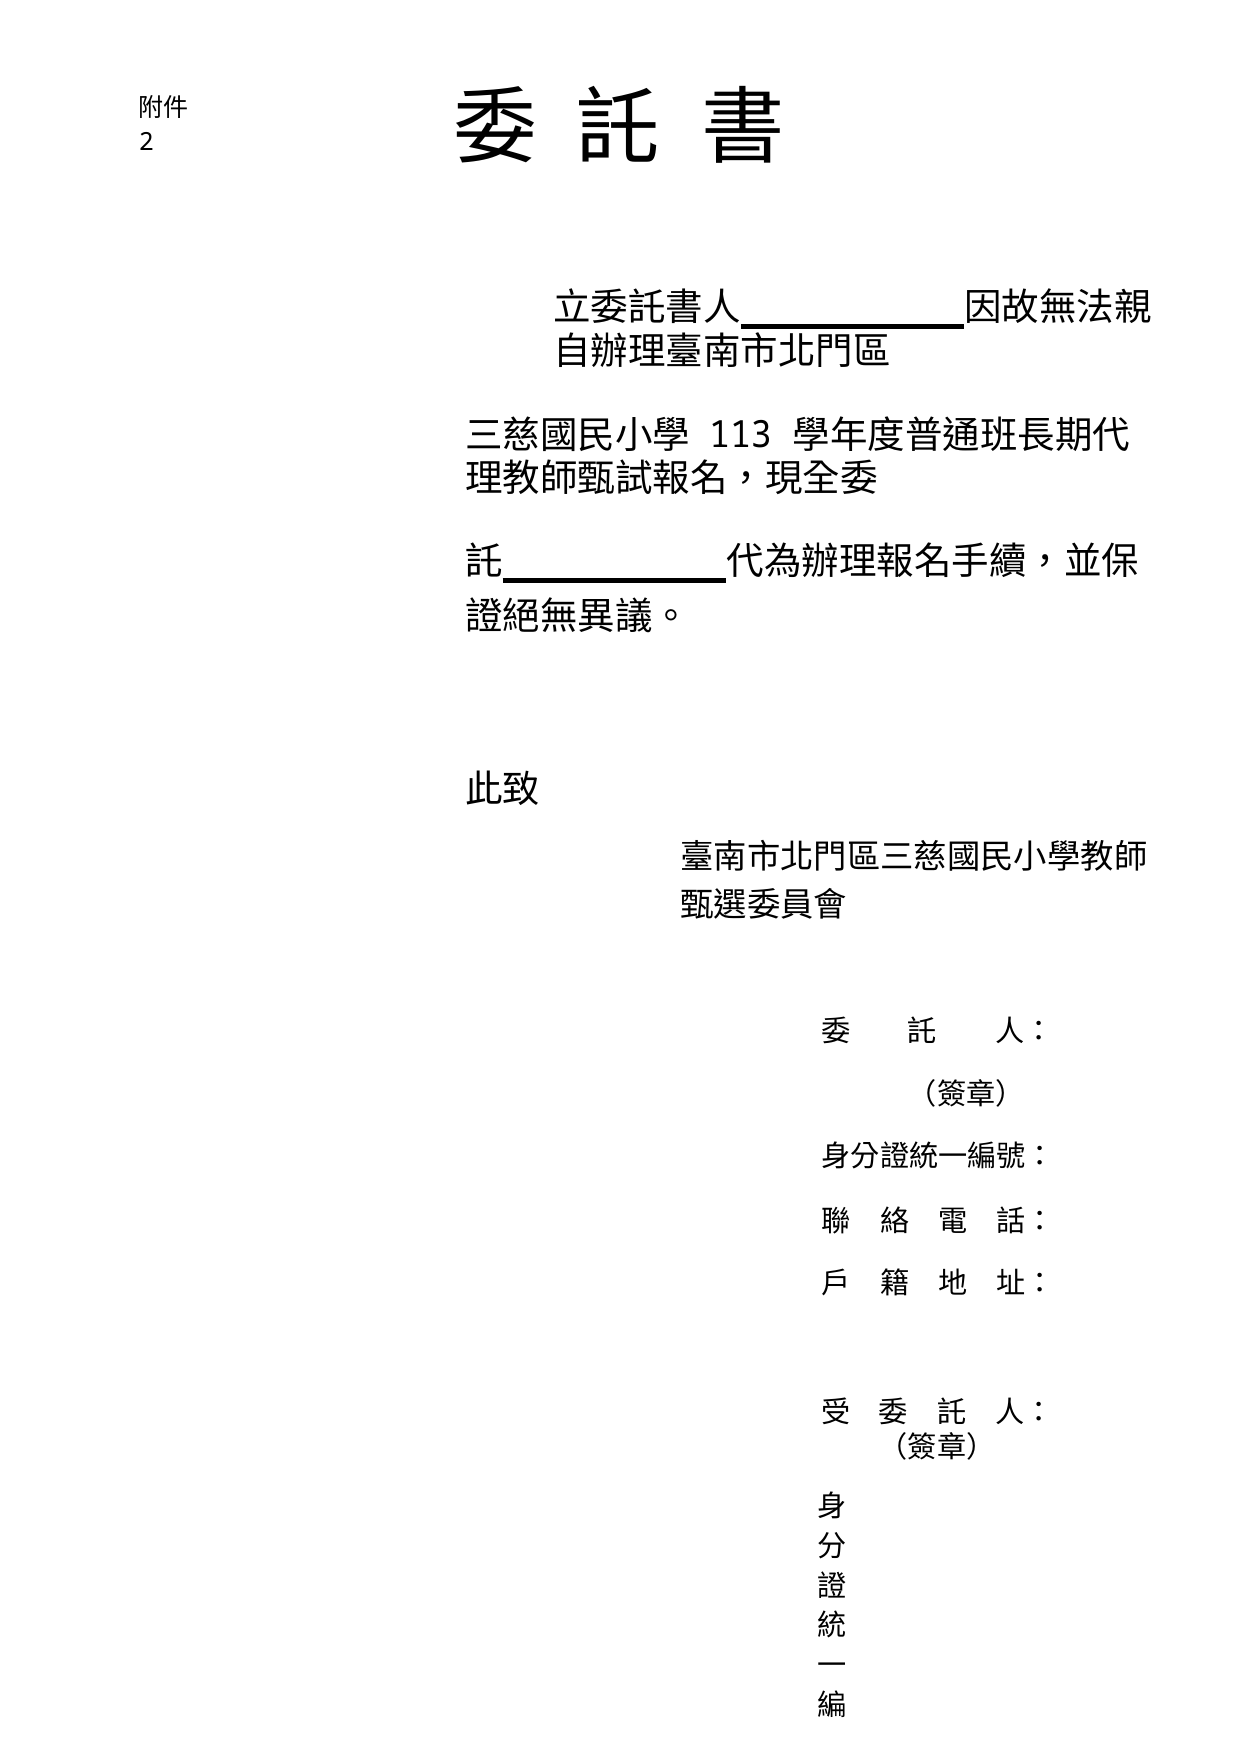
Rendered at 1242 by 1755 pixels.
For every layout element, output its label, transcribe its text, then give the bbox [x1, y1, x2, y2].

table_cell 址： [982, 1254, 1059, 1311]
text 立委託書人 因故無法親自辦理臺南市北門區 [553, 282, 1154, 369]
table_header 話： [982, 1198, 1059, 1254]
text 附件 2 [139, 90, 216, 158]
text 委 託 人： （簽章） 身分證統一編號： [821, 988, 1038, 1175]
text 臺南市北門區三慈國民小學教師甄選委員會 [680, 829, 1154, 926]
text 受 委 託 人： （簽章） [821, 1390, 1154, 1461]
text 委 託 書 [453, 71, 1154, 165]
table_cell 地 [924, 1254, 982, 1311]
table_header 電 [924, 1198, 982, 1254]
text 託 代為辦理報名手續，並保證絕無異議。 [465, 531, 1154, 640]
table_header 絡 [865, 1198, 923, 1254]
text 此致 [465, 763, 1154, 807]
text 三慈國民小學 113 學年度普通班長期代理教師甄試報名，現全委 [465, 409, 1154, 496]
table_header 聯 [817, 1198, 865, 1254]
table_cell 籍 [865, 1254, 923, 1311]
table_cell 戶 [817, 1254, 865, 1311]
